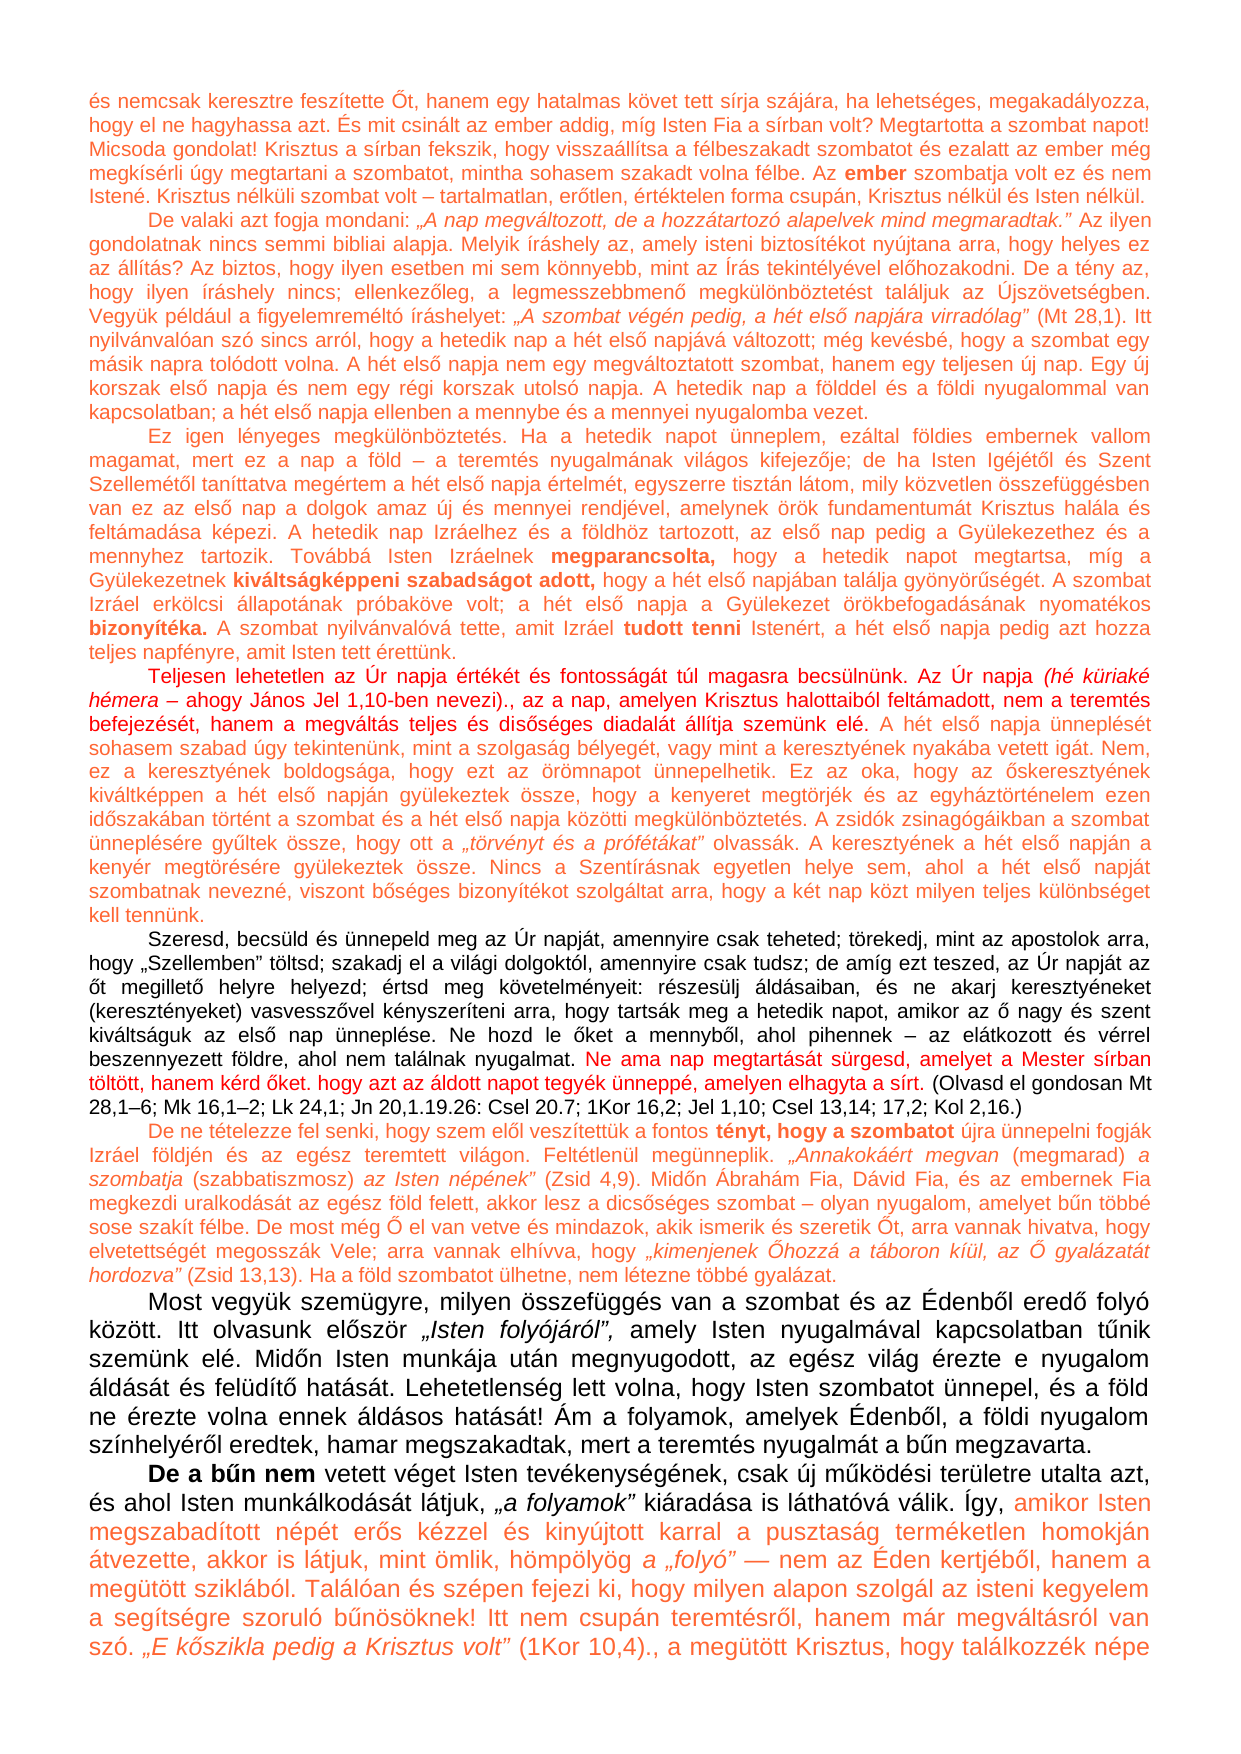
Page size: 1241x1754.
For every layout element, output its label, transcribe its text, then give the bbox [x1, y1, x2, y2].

text De valaki azt fogja mondani: „A nap megváltozott, de a hozzátartozó alapelvek mind megmaradtak.” Az ilyen gondolatnak nincs semmi bibliai alapja. Melyik íráshely az, amely isteni biztosítékot nyújtana arra, hogy helyes ez az állítás? Az biztos, hogy ilyen esetben mi sem könnyebb, mint az Írás tekintélyével előhozakodni. De a tény az, hogy ilyen íráshely nincs; ellenkezőleg, a legmesszebbmenő megkülönböztetést találjuk az Újszövetségben. Vegyük például a figyelemreméltó íráshelyet: „A szombat végén pedig, a hét első napjára virradólag” (Mt 28,1). Itt nyilvánvalóan szó sincs arról, hogy a hetedik nap a hét első napjává változott; még kevésbé, hogy a szombat egy másik napra tolódott volna. A hét első napja nem egy megváltoztatott szombat, hanem egy teljesen új nap. Egy új korszak első napja és nem egy régi korszak utolsó napja. A hetedik nap a földdel és a földi nyugalommal van kapcsolatban; a hét első napja ellenben a mennybe és a mennyei nyugalomba vezet. [88, 208, 1152, 424]
text De a bűn nem vetett véget Isten tevékenységének, csak új működési területre utalta azt, és ahol Isten munkálkodását látjuk, „a folyamok” kiáradása is láthatóvá válik. Így, amikor Isten megszabadított népét erős kézzel és kinyújtott karral a pusztaság terméketlen homokján átvezette, akkor is látjuk, mint ömlik, hömpölyög a „folyó” — nem az Éden kertjéből, hanem a megütött sziklából. Találóan és szépen fejezi ki, hogy milyen alapon szolgál az isteni kegyelem a segítségre szoruló bűnösöknek! Itt nem csupán teremtésről, hanem már megváltásról van szó. „E kőszikla pedig a Krisztus volt” (1Kor 10,4)., a megütött Krisztus, hogy találkozzék népe [88, 1459, 1152, 1660]
text Szeresd, becsüld és ünnepeld meg az Úr napját, amennyire csak teheted; törekedj, mint az apostolok arra, hogy „Szellemben” töltsd; szakadj el a világi dolgoktól, amennyire csak tudsz; de amíg ezt teszed, az Úr napját az őt megillető helyre helyezd; értsd meg követelményeit: részesülj áldásaiban, és ne akarj keresztyéneket (keresztényeket) vasvesszővel kényszeríteni arra, hogy tartsák meg a hetedik napot, amikor az ő nagy és szent kiváltságuk az első nap ünneplése. Ne hozd le őket a mennyből, ahol pihennek – az elátkozott és vérrel beszennyezett földre, ahol nem találnak nyugalmat. Ne ama nap megtartását sürgesd, amelyet a Mester sírban töltött, hanem kérd őket. hogy azt az áldott napot tegyék ünneppé, amelyen elhagyta a sírt. (Olvasd el gondosan Mt 28,1‒6; Mk 16,1‒2; Lk 24,1; Jn 20,1.19.26: Csel 20.7; 1Kor 16,2; Jel 1,10; Csel 13,14; 17,2; Kol 2,16.) [88, 927, 1152, 1119]
text Most vegyük szemügyre, milyen összefüggés van a szombat és az Édenből eredő folyó között. Itt olvasunk először „Isten folyójáról”, amely Isten nyugalmával kapcsolatban tűnik szemünk elé. Midőn Isten munkája után megnyugodott, az egész világ érezte e nyugalom áldását és felüdítő hatását. Lehetetlenség lett volna, hogy Isten szombatot ünnepel, és a föld ne érezte volna ennek áldásos hatását! Ám a folyamok, amelyek Édenből, a földi nyugalom színhelyéről eredtek, hamar megszakadtak, mert a teremtés nyugalmát a bűn megzavarta. [88, 1286, 1152, 1459]
text Teljesen lehetetlen az Úr napja értékét és fontosságát túl magasra becsülnünk. Az Úr napja (hé küriaké hémera – ahogy János Jel 1,10-ben nevezi)., az a nap, amelyen Krisztus halottaiból feltámadott, nem a teremtés befejezését, hanem a megváltás teljes és di­sőséges diadalát állítja szemünk elé. A hét első napja ünneplését sohasem szabad úgy tekintenünk, mint a szolgaság bélyegét, vagy mint a keresztyének nyakába vetett igát. Nem, ez a keresztyének boldogsága, hogy ezt az örömnapot ünnepelhetik. Ez az oka, hogy az őskeresztyének kiváltképpen a hét első napján gyülekeztek össze, hogy a kenyeret megtörjék és az egyháztörténelem ezen időszakában történt a szombat és a hét első napja közötti megkülönböztetés. A zsidók zsinagógáikban a szombat ünneplésére gyűltek össze, hogy ott a „törvényt és a prófétákat” olvassák. A keresztyének a hét első napján a kenyér megtörésére gyülekeztek össze. Nincs a Szentírásnak egyetlen helye sem, ahol a hét első napját szombatnak nevezné, viszont bőséges bizonyítékot szolgáltat arra, hogy a két nap közt milyen teljes különbséget kell tennünk. [88, 663, 1152, 927]
text De ne tételezze fel senki, hogy szem elől veszítettük a fontos tényt, hogy a szombatot újra ünnepelni fogják Izráel földjén és az egész teremtett világon. Feltétlenül megünneplik. „Annakokáért megvan (megmarad) a szombatja (szabbatiszmosz) az Isten népének” (Zsid 4,9). Midőn Ábrahám Fia, Dávid Fia, és az embernek Fia megkezdi uralkodását az egész föld felett, akkor lesz a dicsőséges szombat – olyan nyugalom, amelyet bűn többé sose szakít félbe. De most még Ő el van vetve és mindazok, akik ismerik és szeretik Őt, arra vannak hivatva, hogy elvetettségét megosszák Vele; arra vannak elhívva, hogy „kimenjenek Őhozzá a táboron kí­ül, az Ő gyalázatát hordozva” (Zsid 13,13). Ha a föld szombatot ülhetne, nem létezne többé gyalázat. [88, 1119, 1152, 1286]
text Ez igen lényeges megkülönböztetés. Ha a hetedik napot ünneplem, ezáltal földies embernek vallom magamat, mert ez a nap a föld – a teremtés nyugalmának világos kifejezője; de ha Isten Igéjétől és Szent Szellemétől taníttatva megértem a hét első napja értelmét, egyszerre tisztán látom, mily közvetlen összefüggésben van ez az első nap a dolgok amaz új és mennyei rendjével, amelynek örök fundamentumát Krisztus halála és feltámadása képezi. A hetedik nap Izráelhez és a földhöz tartozott, az első nap pedig a Gyülekezethez és a mennyhez tartozik. Továbbá Isten Izráelnek megparancsolta, hogy a hetedik napot megtartsa, míg a Gyülekezetnek kiváltságképpeni szabadságot adott, hogy a hét első napjában találja gyönyörűségét. A szombat Izráel erkölcsi állapotának próbaköve volt; a hét első napja a Gyülekezet örökbefogadásának nyomatékos bizonyítéka. A szombat nyilvánvalóvá tette, amit Izráel tudott tenni Istenért, a hét első napja pedig azt hozza teljes napfényre, amit Isten tett érettünk. [88, 424, 1152, 663]
text és nemcsak keresztre feszítette Őt, hanem egy hatalmas követ tett sírja szájára, ha lehetséges, megakadályozza, hogy el ne hagyhassa azt. És mit csinált az ember addig, míg Isten Fia a sírban volt? Megtartotta a szombat napot! Micsoda gondolat! Krisztus a sírban fekszik, hogy visszaállítsa a félbeszakadt szombatot és ezalatt az ember még megkísérli úgy megtartani a szombatot, mintha sohasem szakadt volna félbe. Az ember szombatja volt ez és nem Istené. Krisztus nélküli szombat volt – tartalmatlan, erőtlen, értéktelen forma csupán, Krisztus nélkül és Isten nélkül. [88, 88, 1152, 208]
